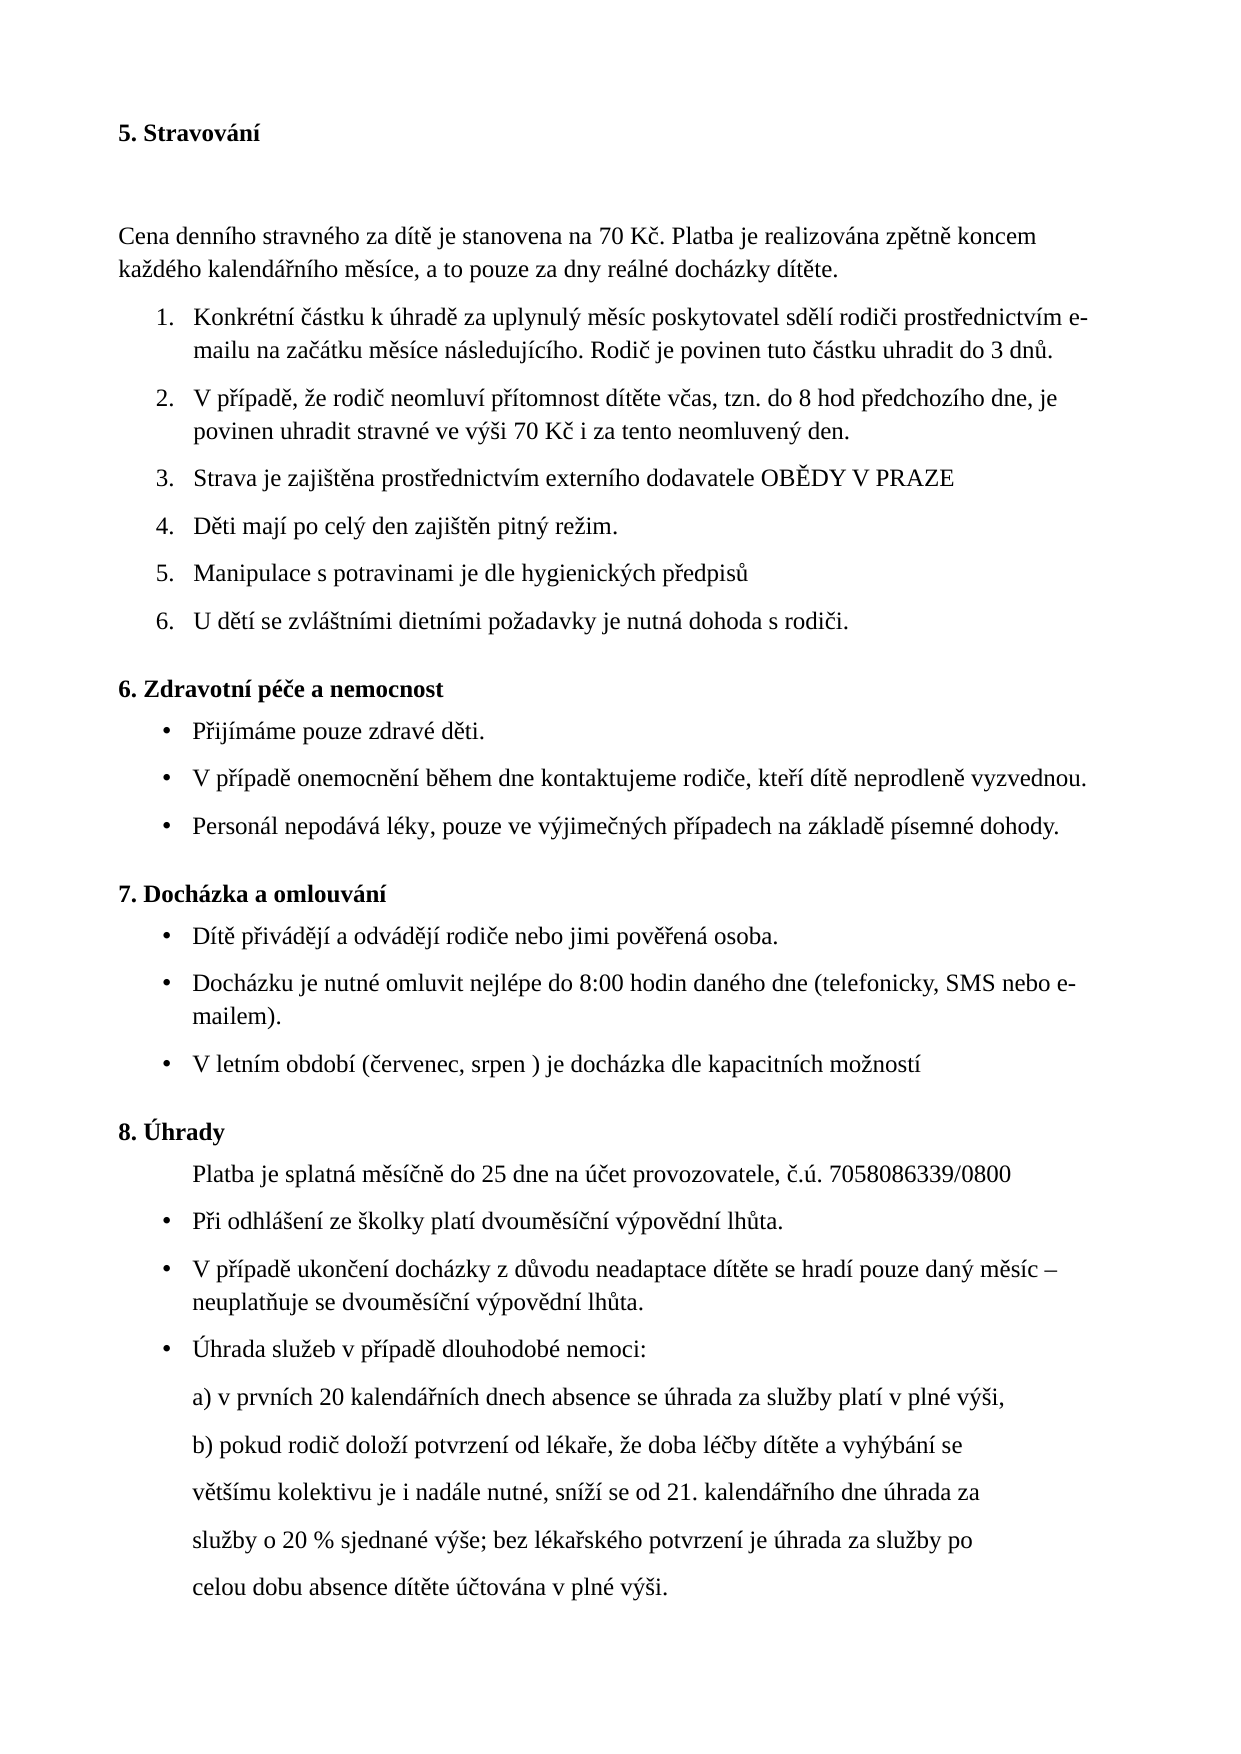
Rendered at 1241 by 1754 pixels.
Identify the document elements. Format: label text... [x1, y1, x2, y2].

list Přijímáme pouze zdravé děti. [162, 716, 1122, 744]
text Cena denního stravného za dítě je stanovena na 70 Kč. Platba je realizována zpětně koncem každého kalendářního měsíce, a to pouze za dny reálné docházky dítěte. [118, 221, 1122, 283]
subtitle 8. Úhrady [118, 1117, 1122, 1146]
subtitle 5. Stravování [118, 118, 1122, 147]
list Při odhlášení ze školky platí dvouměsíční výpovědní lhůta. [162, 1206, 1122, 1235]
list Děti mají po celý den zajištěn pitný režim. [156, 511, 1122, 540]
list V případě, že rodič neomluví přítomnost dítěte včas, tzn. do 8 hod předchozího dne, je povinen uhradit stravné ve výši 70 Kč i za tento neomluvený den. [156, 383, 1122, 444]
list V letním období (červenec, srpen ) je docházka dle kapacitních možností [162, 1049, 1122, 1078]
list Personál nepodává léky, pouze ve výjimečných případech na základě písemné dohody. [162, 811, 1122, 840]
list Docházku je nutné omluvit nejlépe do 8:00 hodin daného dne (telefonicky, SMS nebo e-mailem). [162, 968, 1122, 1030]
list U dětí se zvláštními dietními požadavky je nutná dohoda s rodiči. [156, 606, 1122, 635]
list Dítě přivádějí a odvádějí rodiče nebo jimi pověřená osoba. [162, 921, 1122, 949]
list V případě onemocnění během dne kontaktujeme rodiče, kteří dítě neprodleně vyzvednou. [162, 763, 1122, 792]
list a) v prvních 20 kalendářních dnech absence se úhrada za služby platí v plné výši, [162, 1382, 1122, 1411]
list V případě ukončení docházky z důvodu neadaptace dítěte se hradí pouze daný měsíc – neuplatňuje se dvouměsíční výpovědní lhůta. [162, 1254, 1122, 1316]
subtitle 7. Docházka a omlouvání [118, 879, 1122, 908]
list Úhrada služeb v případě dlouhodobé nemoci: [162, 1334, 1122, 1363]
list b) pokud rodič doloží potvrzení od lékaře, že doba léčby dítěte a vyhýbání se [162, 1430, 1122, 1458]
list služby o 20 % sjednané výše; bez lékařského potvrzení je úhrada za služby po [162, 1525, 1122, 1554]
list Platba je splatná měsíčně do 25 dne na účet provozovatele, č.ú. 7058086339/0800 [162, 1159, 1122, 1187]
list většímu kolektivu je i nadále nutné, sníží se od 21. kalendářního dne úhrada za [162, 1477, 1122, 1506]
list Strava je zajištěna prostřednictvím externího dodavatele OBĚDY V PRAZE [156, 463, 1122, 492]
list Manipulace s potravinami je dle hygienických předpisů [156, 558, 1122, 587]
list Konkrétní částku k úhradě za uplynulý měsíc poskytovatel sdělí rodiči prostřednictvím e-mailu na začátku měsíce následujícího. Rodič je povinen tuto částku uhradit do 3 dnů. [156, 302, 1122, 364]
subtitle 6. Zdravotní péče a nemocnost [118, 674, 1122, 703]
list celou dobu absence dítěte účtována v plné výši. [162, 1572, 1122, 1601]
